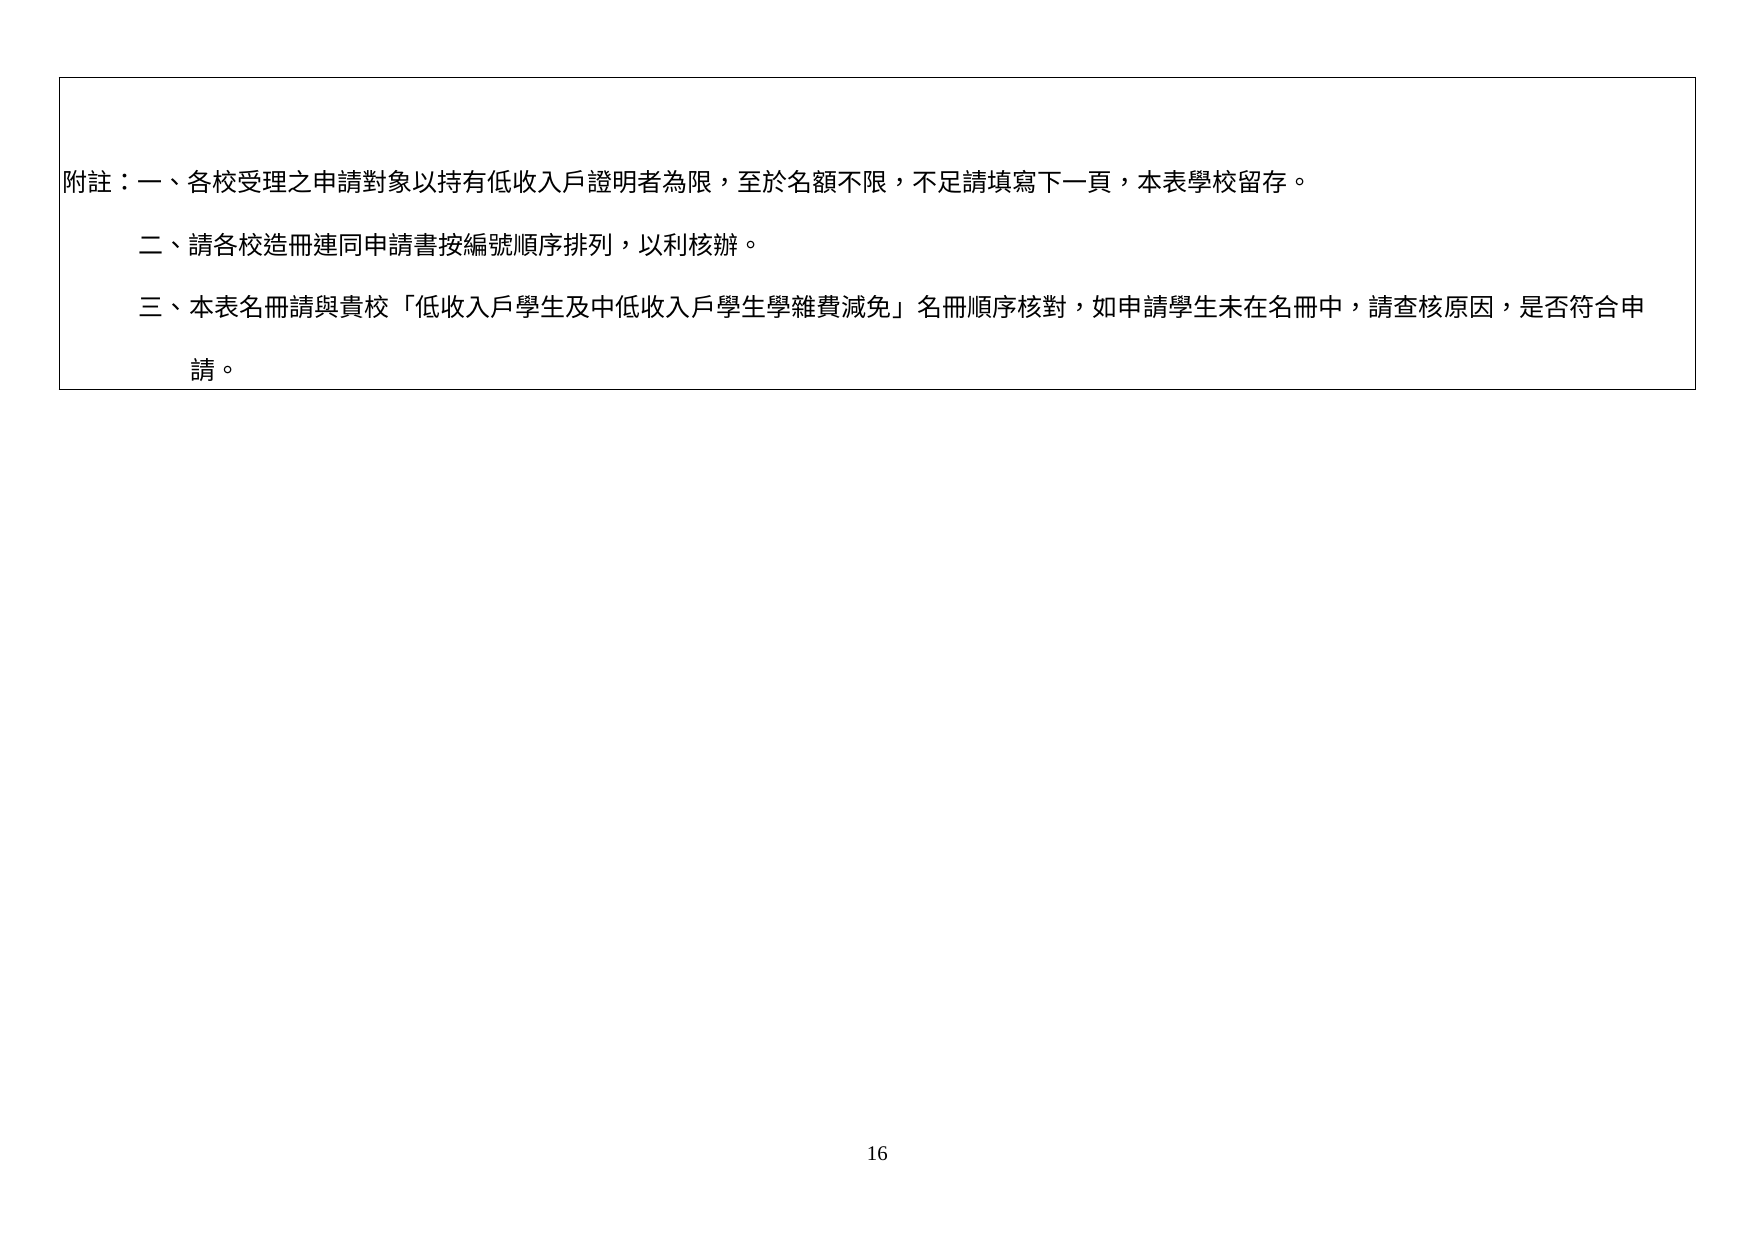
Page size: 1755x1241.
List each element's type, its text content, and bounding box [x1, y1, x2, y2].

table_cell 附註：一、各校受理之申請對象以持有低收入戶證明者為限，至於名額不限，不足請填寫下一頁，本表學校留存。 二、請各校造冊連同申請書按編號順序排列，以利核辦。 三、本表名冊請與貴校「低收入戶學生及中低收入戶學生學雜費減免」名冊順序核對，如申請學生未在名冊中，請查核原因，是否符合申請。 [60, 78, 1695, 389]
